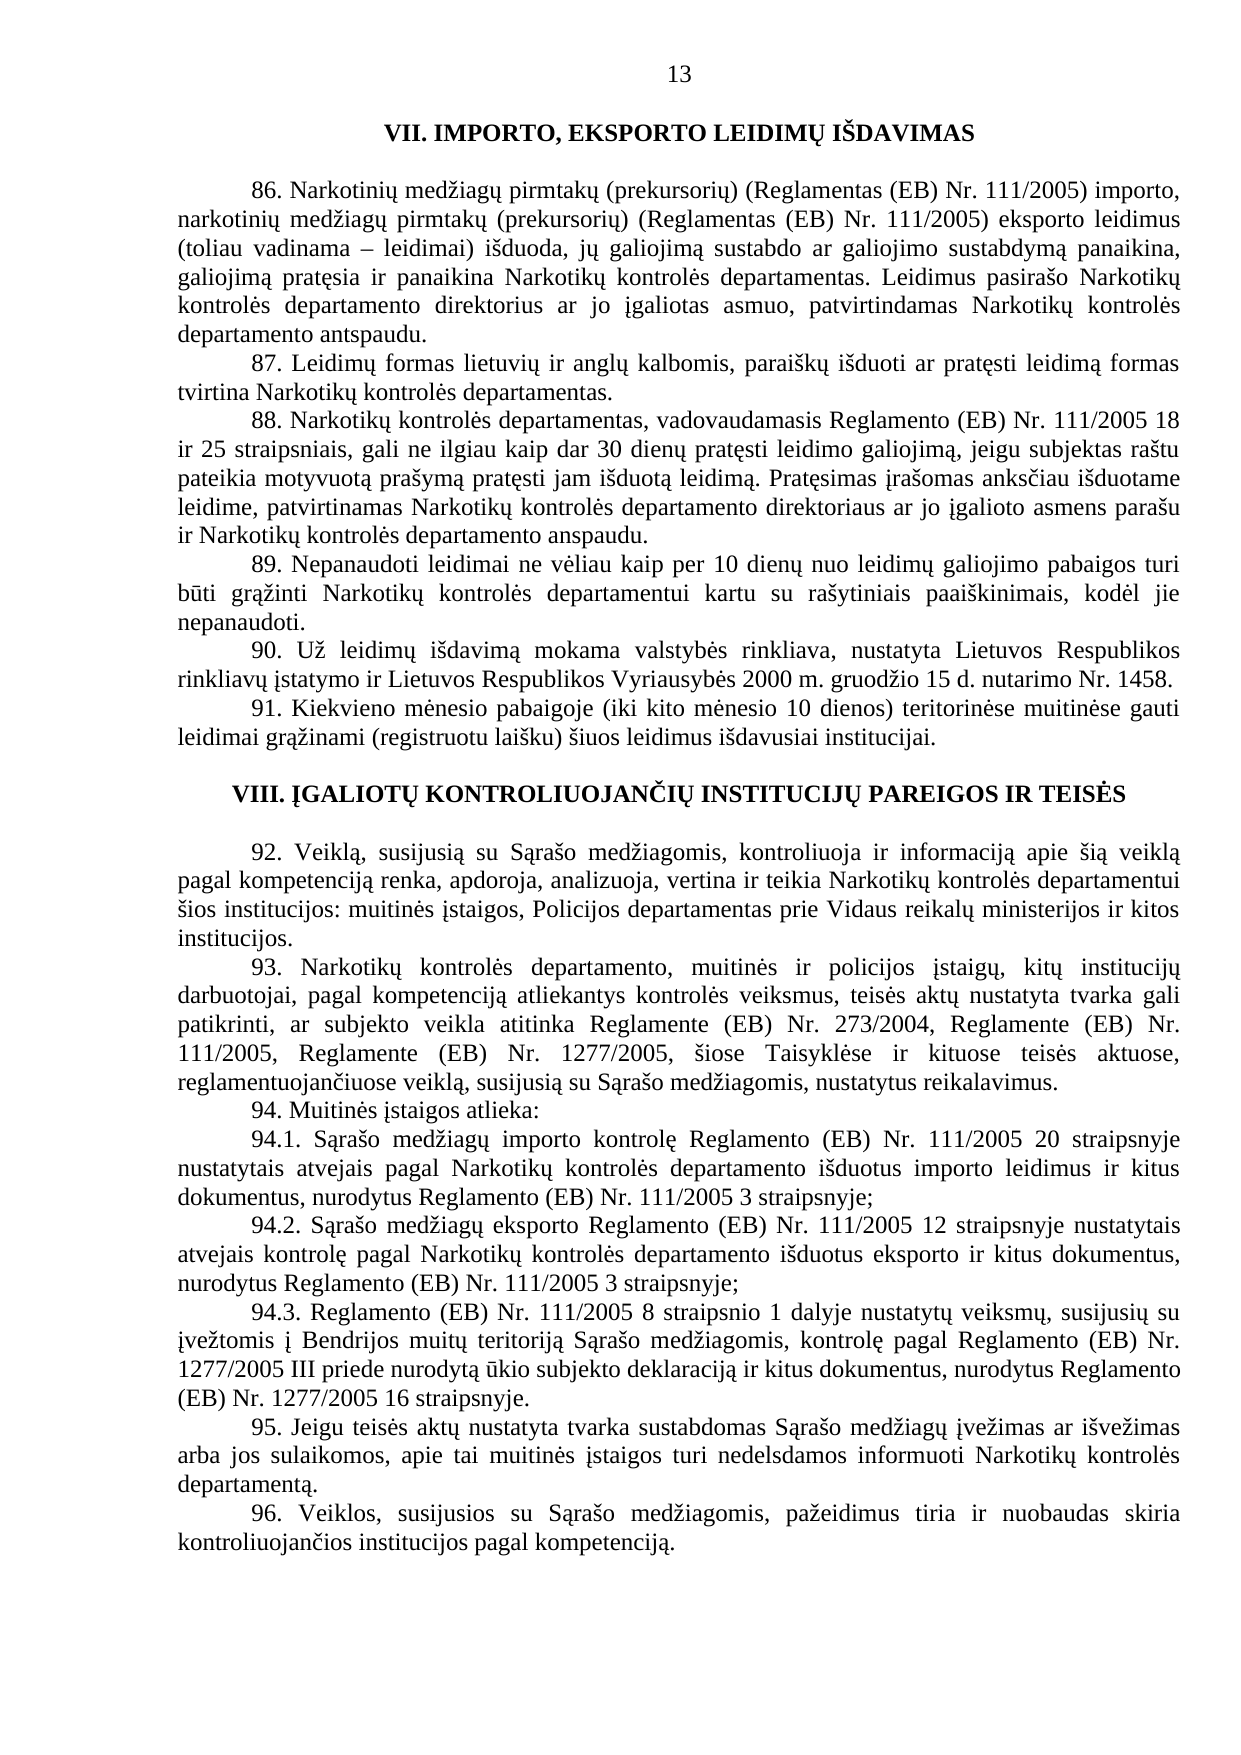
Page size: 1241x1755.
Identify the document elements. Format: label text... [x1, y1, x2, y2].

text VII. IMPORTO, EKSPORTO LEIDIMŲ IŠDAVIMAS [177, 118, 1181, 147]
text 92. Veiklą, susijusią su Sąrašo medžiagomis, kontroliuoja ir informaciją apie šią veiklą pagal kompetenciją renka, apdoroja, analizuoja, vertina ir teikia Narkotikų kontrolės departamentui šios institucijos: muitinės įstaigos, Policijos departamentas prie Vidaus reikalų ministerijos ir kitos institucijos. [177, 837, 1181, 952]
text 88. Narkotikų kontrolės departamentas, vadovaudamasis Reglamento (EB) Nr. 111/2005 18 ir 25 straipsniais, gali ne ilgiau kaip dar 30 dienų pratęsti leidimo galiojimą, jeigu subjektas raštu pateikia motyvuotą prašymą pratęsti jam išduotą leidimą. Pratęsimas įrašomas anksčiau išduotame leidime, patvirtinamas Narkotikų kontrolės departamento direktoriaus ar jo įgalioto asmens parašu ir Narkotikų kontrolės departamento anspaudu. [177, 406, 1181, 549]
text 96. Veiklos, susijusios su Sąrašo medžiagomis, pažeidimus tiria ir nuobaudas skiria kontroliuojančios institucijos pagal kompetenciją. [177, 1498, 1181, 1556]
text 87. Leidimų formas lietuvių ir anglų kalbomis, paraiškų išduoti ar pratęsti leidimą formas tvirtina Narkotikų kontrolės departamentas. [177, 348, 1181, 406]
text 94. Muitinės įstaigos atlieka: [177, 1096, 1181, 1124]
text 90. Už leidimų išdavimą mokama valstybės rinkliava, nustatyta Lietuvos Respublikos rinkliavų įstatymo ir Lietuvos Respublikos Vyriausybės 2000 m. gruodžio 15 d. nutarimo Nr. 1458. [177, 636, 1181, 693]
text 94.3. Reglamento (EB) Nr. 111/2005 8 straipsnio 1 dalyje nustatytų veiksmų, susijusių su įvežtomis į Bendrijos muitų teritoriją Sąrašo medžiagomis, kontrolę pagal Reglamento (EB) Nr. 1277/2005 III priede nurodytą ūkio subjekto deklaraciją ir kitus dokumentus, nurodytus Reglamento (EB) Nr. 1277/2005 16 straipsnyje. [177, 1297, 1181, 1412]
text 91. Kiekvieno mėnesio pabaigoje (iki kito mėnesio 10 dienos) teritorinėse muitinėse gauti leidimai grąžinami (registruotu laišku) šiuos leidimus išdavusiai institucijai. [177, 693, 1181, 751]
text 89. Nepanaudoti leidimai ne vėliau kaip per 10 dienų nuo leidimų galiojimo pabaigos turi būti grąžinti Narkotikų kontrolės departamentui kartu su rašytiniais paaiškinimais, kodėl jie nepanaudoti. [177, 549, 1181, 636]
text 95. Jeigu teisės aktų nustatyta tvarka sustabdomas Sąrašo medžiagų įvežimas ar išvežimas arba jos sulaikomos, apie tai muitinės įstaigos turi nedelsdamos informuoti Narkotikų kontrolės departamentą. [177, 1412, 1181, 1498]
text VIII. ĮGALIOTŲ KONTROLIUOJANČIŲ INSTITUCIJŲ PAREIGOS IR TEISĖS [177, 779, 1181, 808]
text 94.2. Sąrašo medžiagų eksporto Reglamento (EB) Nr. 111/2005 12 straipsnyje nustatytais atvejais kontrolę pagal Narkotikų kontrolės departamento išduotus eksporto ir kitus dokumentus, nurodytus Reglamento (EB) Nr. 111/2005 3 straipsnyje; [177, 1211, 1181, 1297]
text 94.1. Sąrašo medžiagų importo kontrolę Reglamento (EB) Nr. 111/2005 20 straipsnyje nustatytais atvejais pagal Narkotikų kontrolės departamento išduotus importo leidimus ir kitus dokumentus, nurodytus Reglamento (EB) Nr. 111/2005 3 straipsnyje; [177, 1124, 1181, 1211]
text 93. Narkotikų kontrolės departamento, muitinės ir policijos įstaigų, kitų institucijų darbuotojai, pagal kompetenciją atliekantys kontrolės veiksmus, teisės aktų nustatyta tvarka gali patikrinti, ar subjekto veikla atitinka Reglamente (EB) Nr. 273/2004, Reglamente (EB) Nr. 111/2005, Reglamente (EB) Nr. 1277/2005, šiose Taisyklėse ir kituose teisės aktuose, reglamentuojančiuose veiklą, susijusią su Sąrašo medžiagomis, nustatytus reikalavimus. [177, 952, 1181, 1096]
text 86. Narkotinių medžiagų pirmtakų (prekursorių) (Reglamentas (EB) Nr. 111/2005) importo, narkotinių medžiagų pirmtakų (prekursorių) (Reglamentas (EB) Nr. 111/2005) eksporto leidimus (toliau vadinama – leidimai) išduoda, jų galiojimą sustabdo ar galiojimo sustabdymą panaikina, galiojimą pratęsia ir panaikina Narkotikų kontrolės departamentas. Leidimus pasirašo Narkotikų kontrolės departamento direktorius ar jo įgaliotas asmuo, patvirtindamas Narkotikų kontrolės departamento antspaudu. [177, 176, 1181, 348]
